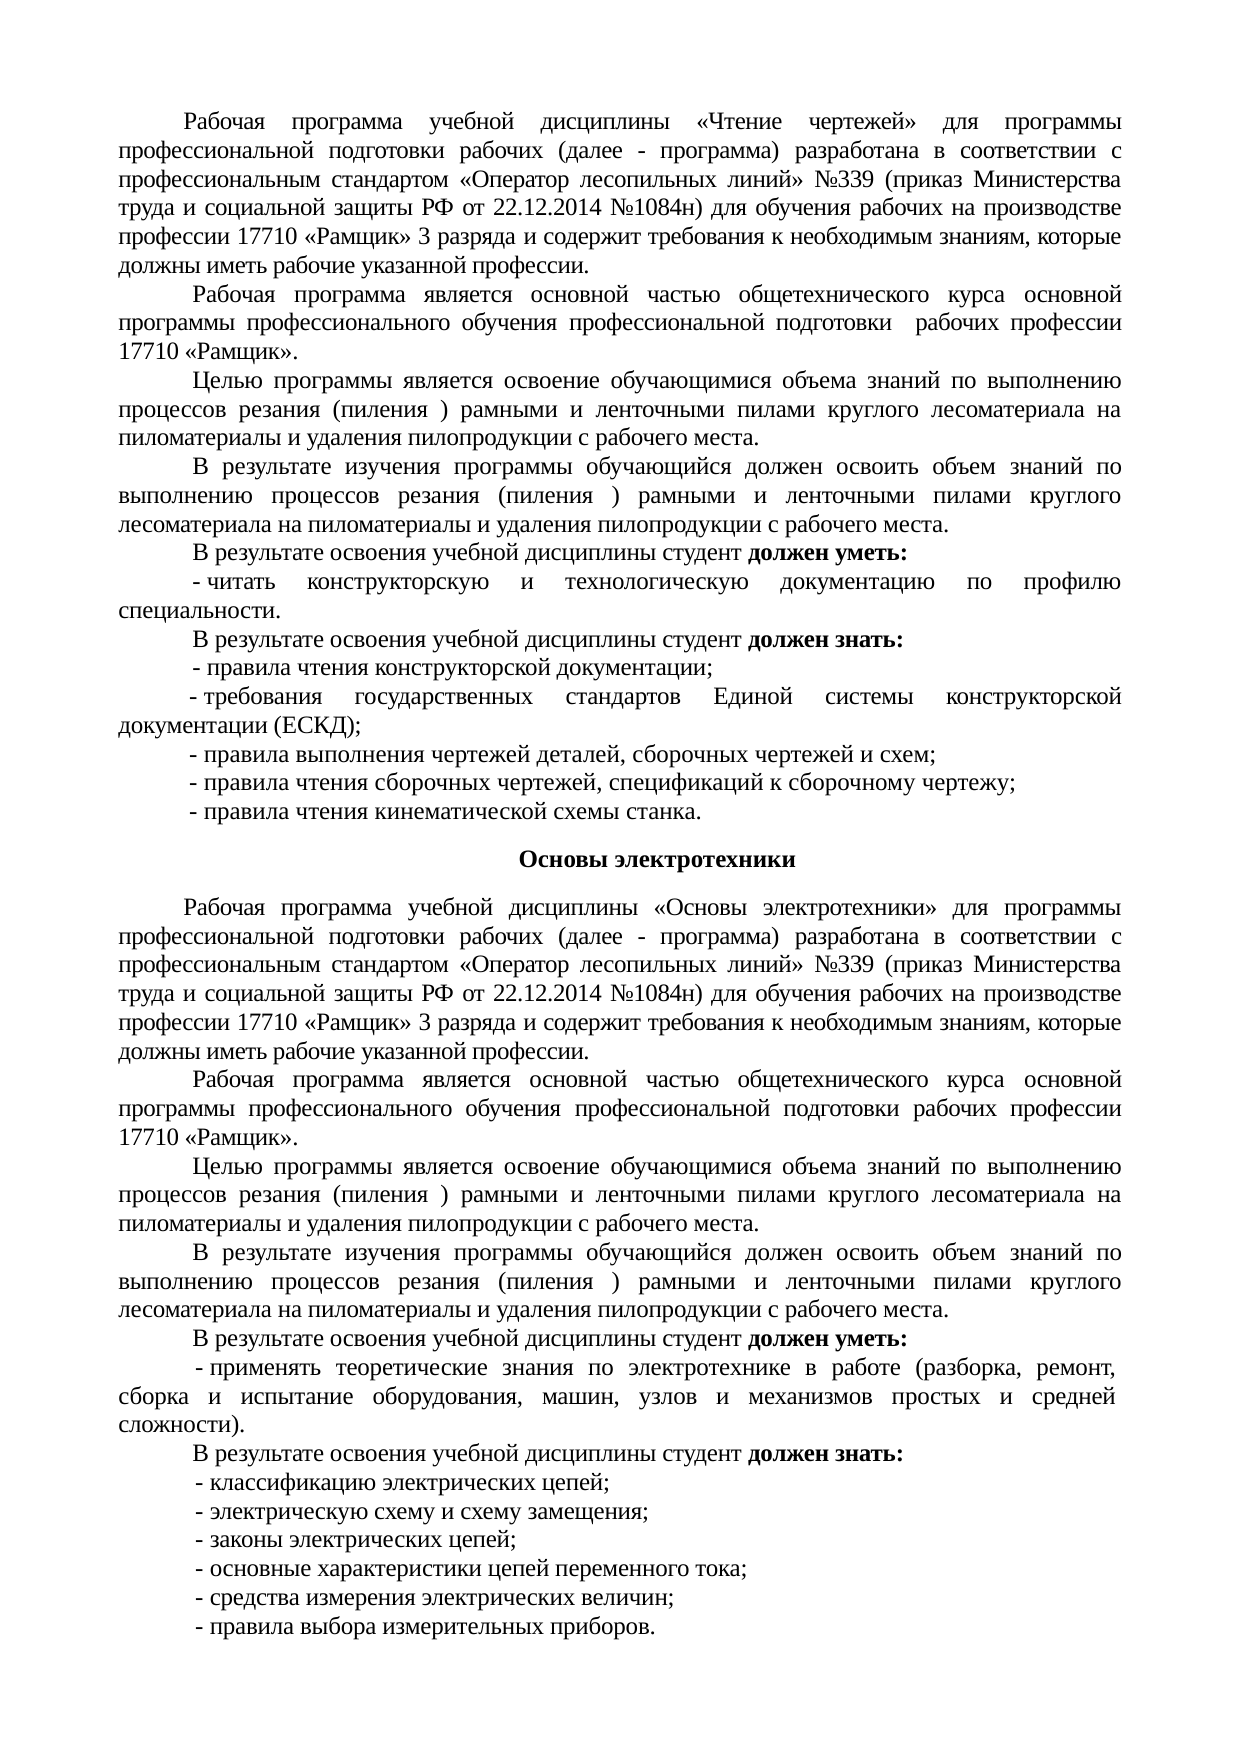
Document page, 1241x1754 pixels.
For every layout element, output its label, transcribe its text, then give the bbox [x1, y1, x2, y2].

text - основные характеристики цепей переменного тока; [118, 1553, 1116, 1582]
text - правила выполнения чертежей деталей, сборочных чертежей и схем; [118, 739, 1122, 767]
text - применять теоретические знания по электротехнике в работе (разборка, ремонт, сборка и испытание оборудования, машин, узлов и механизмов простых и средней сложности). [118, 1352, 1116, 1438]
text - правила чтения кинематической схемы станка. [118, 796, 1122, 825]
text - классификацию электрических цепей; [118, 1467, 1116, 1496]
text Основы электротехники [118, 844, 1122, 873]
text В результате освоения учебной дисциплины студент должен знать: [118, 624, 1122, 652]
text - законы электрических цепей; [118, 1524, 1116, 1553]
text В результате изучения программы обучающийся должен освоить объем знаний по выполнению процессов резания (пиления ) рамными и ленточными пилами круглого лесоматериала на пиломатериалы и удаления пилопродукции с рабочего места. [118, 451, 1122, 537]
text Целью программы является освоение обучающимися объема знаний по выполнению процессов резания (пиления ) рамными и ленточными пилами круглого лесоматериала на пиломатериалы и удаления пилопродукции с рабочего места. [118, 365, 1122, 451]
text - правила чтения сборочных чертежей, спецификаций к сборочному чертежу; [118, 767, 1122, 796]
text - правила выбора измерительных приборов. [118, 1611, 1116, 1639]
text Рабочая программа учебной дисциплины «Основы электротехники» для программы профессиональной подготовки рабочих (далее - программа) разработана в соответствии с профессиональным стандартом «Оператор лесопильных линий» №339 (приказ Министерства труда и социальной защиты РФ от 22.12.2014 №1084н) для обучения рабочих на производстве профессии 17710 «Рамщик» 3 разряда и содержит требования к необходимым знаниям, которые должны иметь рабочие указанной профессии. [118, 892, 1122, 1064]
text - электрическую схему и схему замещения; [118, 1496, 1116, 1524]
text - средства измерения электрических величин; [118, 1582, 1116, 1611]
text - читать конструкторскую и технологическую документацию по профилю специальности. [118, 566, 1122, 624]
text В результате освоения учебной дисциплины студент должен уметь: [118, 537, 1122, 566]
text Рабочая программа является основной частью общетехнического курса основной программы профессионального обучения профессиональной подготовки рабочих профессии 17710 «Рамщик». [118, 279, 1122, 365]
text - требования государственных стандартов Единой системы конструкторской документации (ЕСКД); [118, 681, 1122, 739]
text Рабочая программа учебной дисциплины «Чтение чертежей» для программы профессиональной подготовки рабочих (далее - программа) разработана в соответствии с профессиональным стандартом «Оператор лесопильных линий» №339 (приказ Министерства труда и социальной защиты РФ от 22.12.2014 №1084н) для обучения рабочих на производстве профессии 17710 «Рамщик» 3 разряда и содержит требования к необходимым знаниям, которые должны иметь рабочие указанной профессии. [118, 106, 1122, 279]
text В результате изучения программы обучающийся должен освоить объем знаний по выполнению процессов резания (пиления ) рамными и ленточными пилами круглого лесоматериала на пиломатериалы и удаления пилопродукции с рабочего места. [118, 1237, 1122, 1323]
text В результате освоения учебной дисциплины студент должен уметь: [118, 1323, 1122, 1352]
text В результате освоения учебной дисциплины студент должен знать: [118, 1438, 1122, 1467]
text Целью программы является освоение обучающимися объема знаний по выполнению процессов резания (пиления ) рамными и ленточными пилами круглого лесоматериала на пиломатериалы и удаления пилопродукции с рабочего места. [118, 1151, 1122, 1237]
text - правила чтения конструкторской документации; [118, 652, 1122, 681]
text Рабочая программа является основной частью общетехнического курса основной программы профессионального обучения профессиональной подготовки рабочих профессии 17710 «Рамщик». [118, 1064, 1122, 1151]
